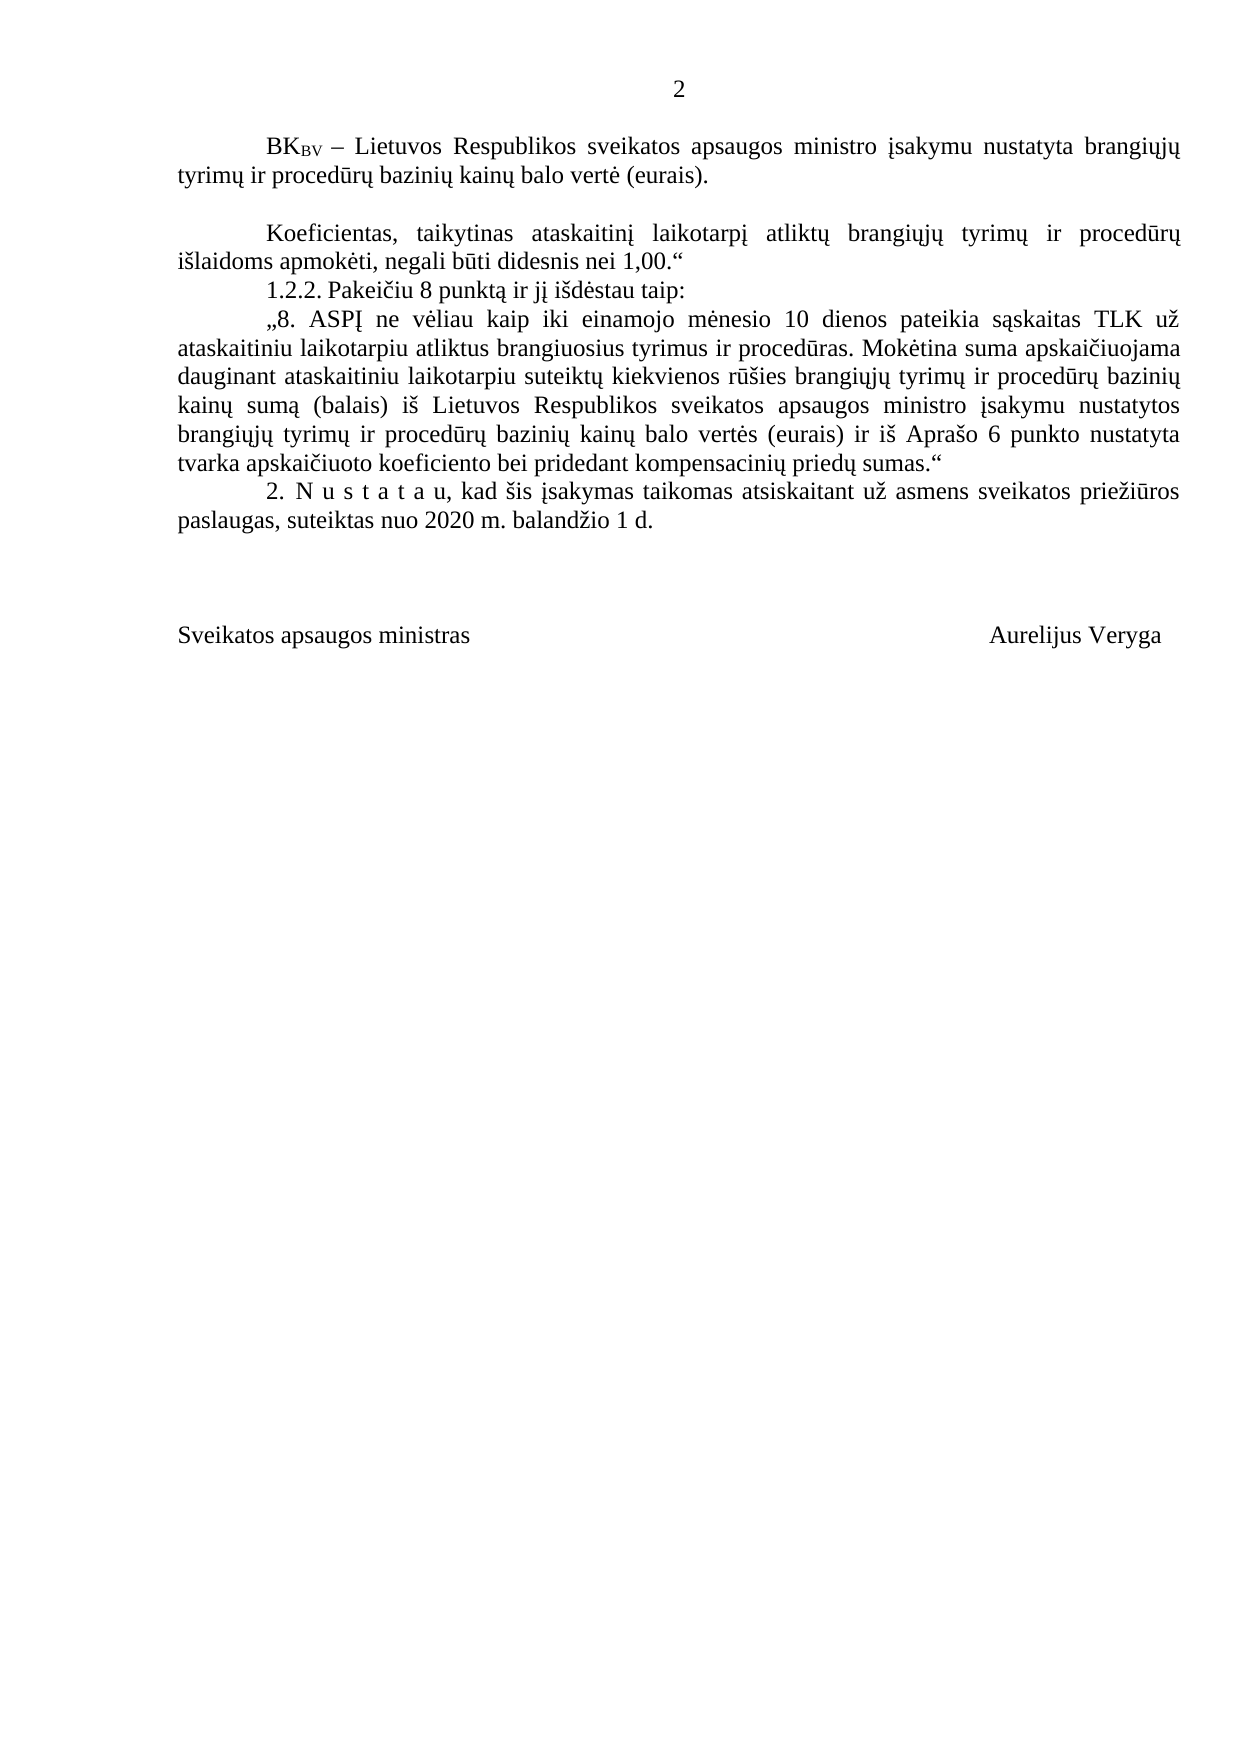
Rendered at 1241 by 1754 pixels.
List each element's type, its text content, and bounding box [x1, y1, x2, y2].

text 1.2.2. Pakeičiu 8 punktą ir jį išdėstau taip: [177, 275, 1181, 304]
text „8. ASPĮ ne vėliau kaip iki einamojo mėnesio 10 dienos pateikia sąskaitas TLK už ataskaitiniu laikotarpiu atliktus brangiuosius tyrimus ir procedūras. Mokėtina suma apskaičiuojama dauginant ataskaitiniu laikotarpiu suteiktų kiekvienos rūšies brangiųjų tyrimų ir procedūrų bazinių kainų sumą (balais) iš Lietuvos Respublikos sveikatos apsaugos ministro įsakymu nustatytos brangiųjų tyrimų ir procedūrų bazinių kainų balo vertės (eurais) ir iš Aprašo 6 punkto nustatyta tvarka apskaičiuoto koeficiento bei pridedant kompensacinių priedų sumas.“ [177, 304, 1181, 476]
text 2. N u s t a t a u, kad šis įsakymas taikomas atsiskaitant už asmens sveikatos priežiūros paslaugas, suteiktas nuo 2020 m. balandžio 1 d. [177, 476, 1181, 534]
text Sveikatos apsaugos ministras Aurelijus Veryga [177, 620, 1181, 649]
text BKBV – Lietuvos Respublikos sveikatos apsaugos ministro įsakymu nustatyta brangiųjų tyrimų ir procedūrų bazinių kainų balo vertė (eurais). [177, 131, 1181, 189]
text Koeficientas, taikytinas ataskaitinį laikotarpį atliktų brangiųjų tyrimų ir procedūrų išlaidoms apmokėti, negali būti didesnis nei 1,00.“ [177, 218, 1181, 275]
